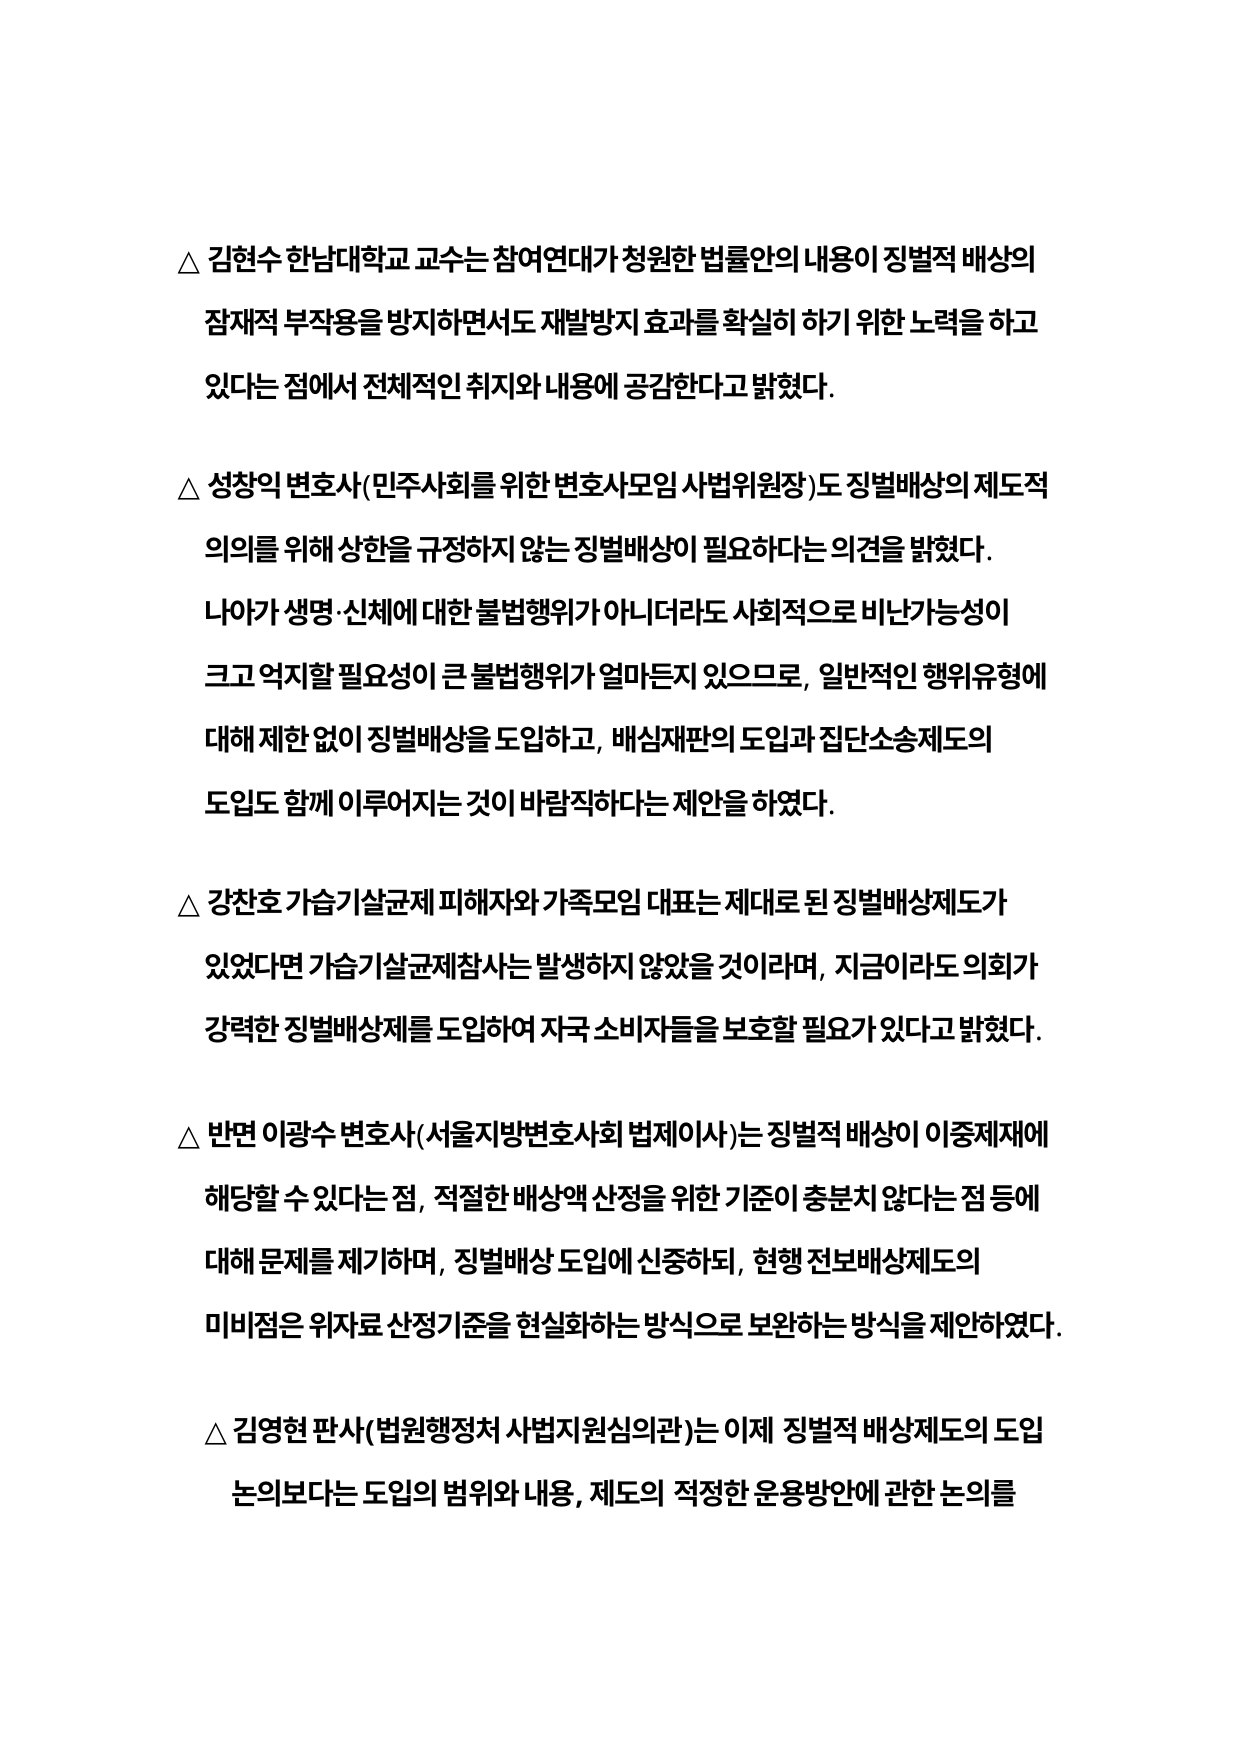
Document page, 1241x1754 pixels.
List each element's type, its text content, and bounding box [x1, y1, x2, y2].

text △ 성창익 변호사(민주사회를 위한 변호사모임 사법위원장)도 징벌배상의 제도적 의의를 위해 상한을 규정하지 않는 징벌배상이 필요하다는 의견을 밝혔다. 나아가 생명·신체에 대한 불법행위가 아니더라도 사회적으로 비난가능성이 크고 억지할 필요성이 큰 불법행위가 얼마든지 있으므로, 일반적인 행위유형에 대해 제한 없이 징벌배상을 도입하고, 배심재판의 도입과 집단소송제도의 도입도 함께 이루어지는 것이 바람직하다는 제안을 하였다. [177, 463, 1063, 823]
text △ 김현수 한남대학교 교수는 참여연대가 청원한 법률안의 내용이 징벌적 배상의 잠재적 부작용을 방지하면서도 재발방지 효과를 확실히 하기 위한 노력을 하고 있다는 점에서 전체적인 취지와 내용에 공감한다고 밝혔다. [177, 236, 1063, 406]
text △ 강찬호 가습기살균제 피해자와 가족모임 대표는 제대로 된 징벌배상제도가 있었다면 가습기살균제참사는 발생하지 않았을 것이라며, 지금이라도 의회가 강력한 징벌배상제를 도입하여 자국 소비자들을 보호할 필요가 있다고 밝혔다. [177, 880, 1063, 1049]
text △ 김영현 판사(법원행정처 사법지원심의관)는 이제 징벌적 배상제도의 도입 논의보다는 도입의 범위와 내용, 제도의 적정한 운용방안에 관한 논의를 [204, 1407, 1063, 1513]
text △ 반면 이광수 변호사(서울지방변호사회 법제이사)는 징벌적 배상이 이중제재에 해당할 수 있다는 점, 적절한 배상액 산정을 위한 기준이 충분치 않다는 점 등에 대해 문제를 제기하며, 징벌배상 도입에 신중하되, 현행 전보배상제도의 미비점은 위자료 산정기준을 현실화하는 방식으로 보완하는 방식을 제안하였다. [177, 1112, 1063, 1345]
